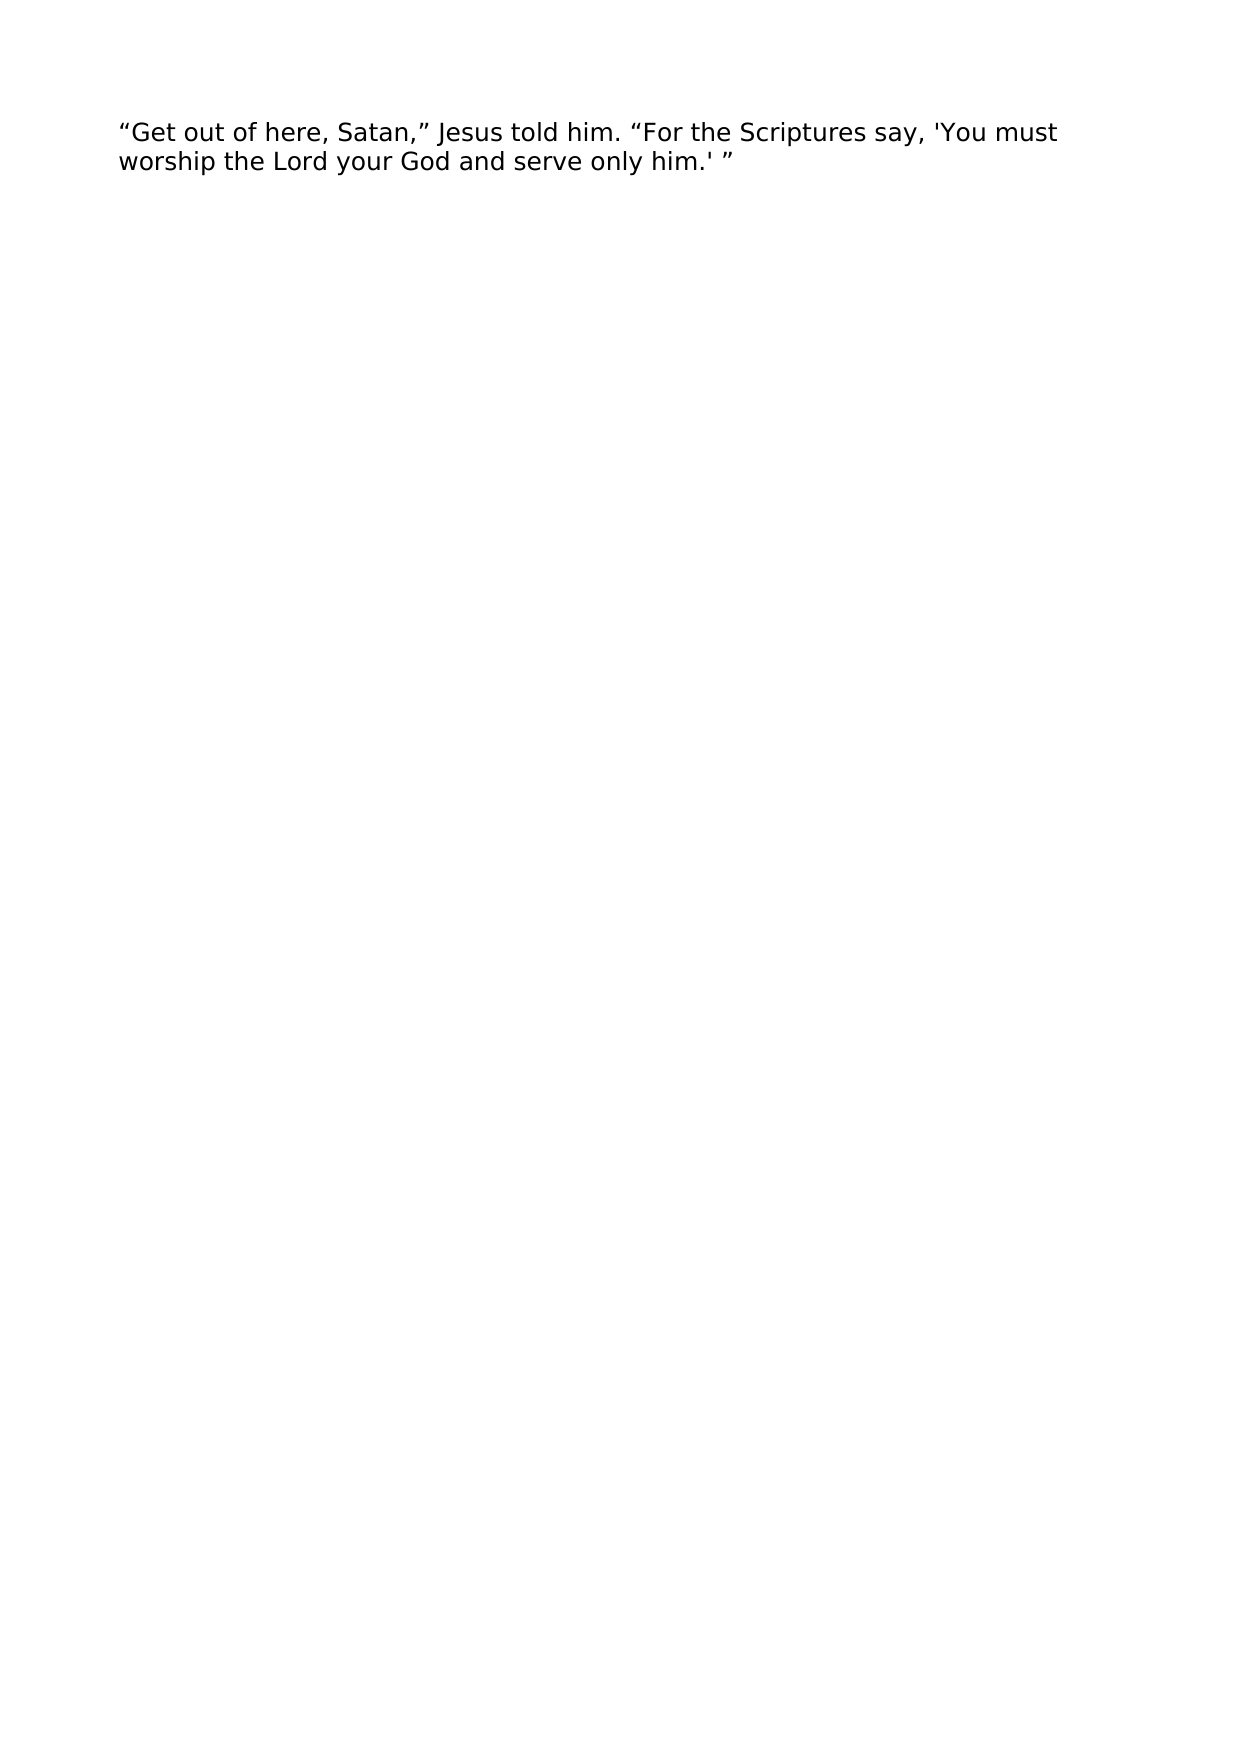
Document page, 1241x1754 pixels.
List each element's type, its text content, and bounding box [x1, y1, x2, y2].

text “Get out of here, Satan,” Jesus told him. “For the Scriptures say, 'You must worship the Lord your God and serve only him.' ” [118, 118, 1122, 176]
